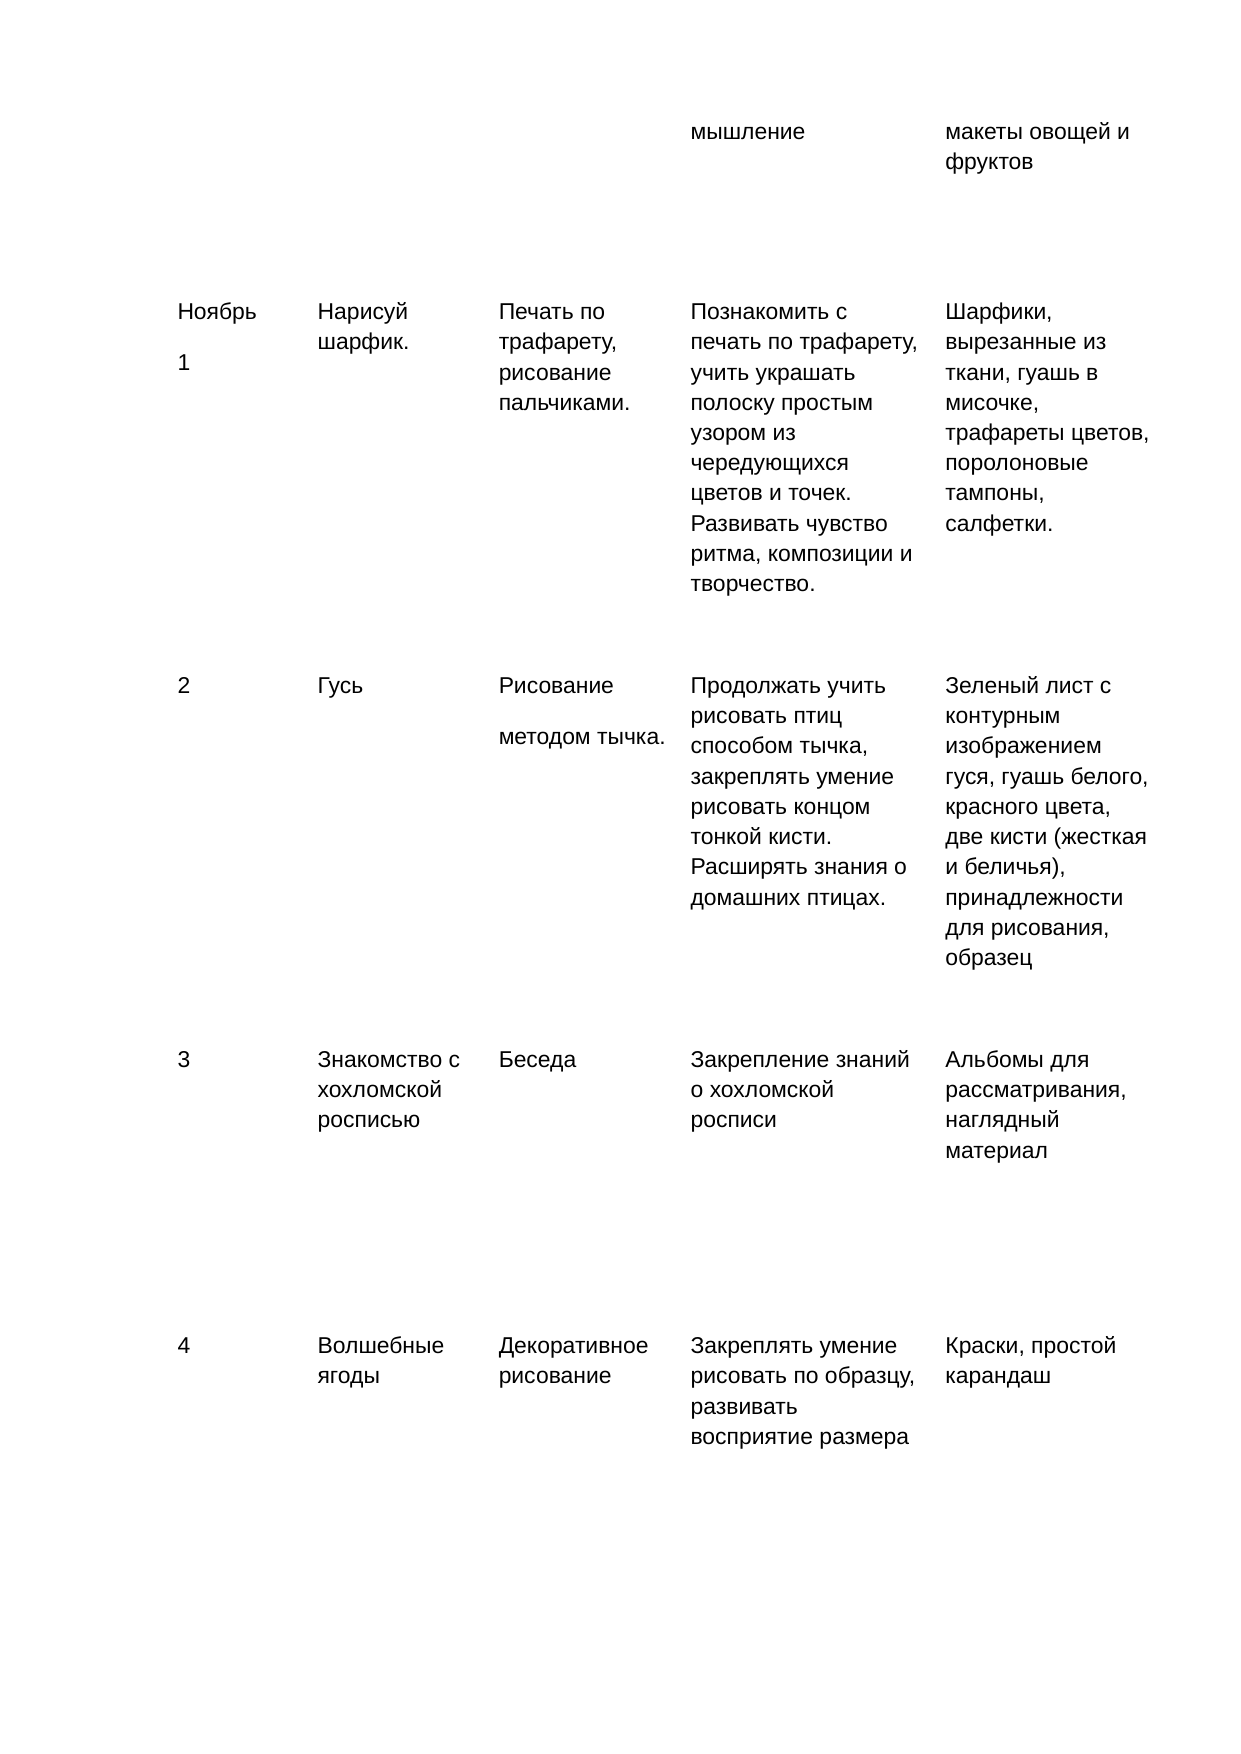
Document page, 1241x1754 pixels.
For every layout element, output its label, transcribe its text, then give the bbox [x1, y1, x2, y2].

table_cell Волшебные ягоды [306, 1332, 487, 1619]
table_cell Краски, простой карандаш [934, 1332, 1163, 1619]
table_cell Знакомство с хохломской росписью [306, 1046, 487, 1332]
table_cell Гусь [306, 672, 487, 1046]
table_cell Продолжать учить рисовать птиц способом тычка, закреплять умение рисовать концом тонкой кисти. Расширять знания о домашних птицах. [679, 672, 934, 1046]
table_cell Рисование методом тычка. [487, 672, 679, 1046]
table_cell мышление [679, 118, 934, 298]
table_cell Закрепление знаний о хохломской росписи [679, 1046, 934, 1332]
table_cell 2 [166, 672, 306, 1046]
table_cell Декоративное рисование [487, 1332, 679, 1619]
table_cell [487, 118, 679, 298]
table_cell Зеленый лист с контурным изображением гуся, гуашь белого, красного цвета, две кисти (жесткая и беличья), принадлежности для рисования, образец [934, 672, 1163, 1046]
table_cell Познакомить с печать по трафарету, учить украшать полоску простым узором из чередующихся цветов и точек. Развивать чувство ритма, композиции и творчество. [679, 298, 934, 672]
table_cell Беседа [487, 1046, 679, 1332]
table_cell Ноябрь 1 [166, 298, 306, 672]
table_cell [166, 118, 306, 298]
table_cell [306, 118, 487, 298]
table_cell Печать по трафарету, рисование пальчиками. [487, 298, 679, 672]
table_cell Закреплять умение рисовать по образцу, развивать восприятие размера [679, 1332, 934, 1619]
table_cell Альбомы для рассматривания, наглядный материал [934, 1046, 1163, 1332]
table_cell Нарисуй шарфик. [306, 298, 487, 672]
table_cell макеты овощей и фруктов [934, 118, 1163, 298]
table_cell 4 [166, 1332, 306, 1619]
table_cell Шарфики, вырезанные из ткани, гуашь в мисочке, трафареты цветов, поролоновые тампоны, салфетки. [934, 298, 1163, 672]
table_cell 3 [166, 1046, 306, 1332]
